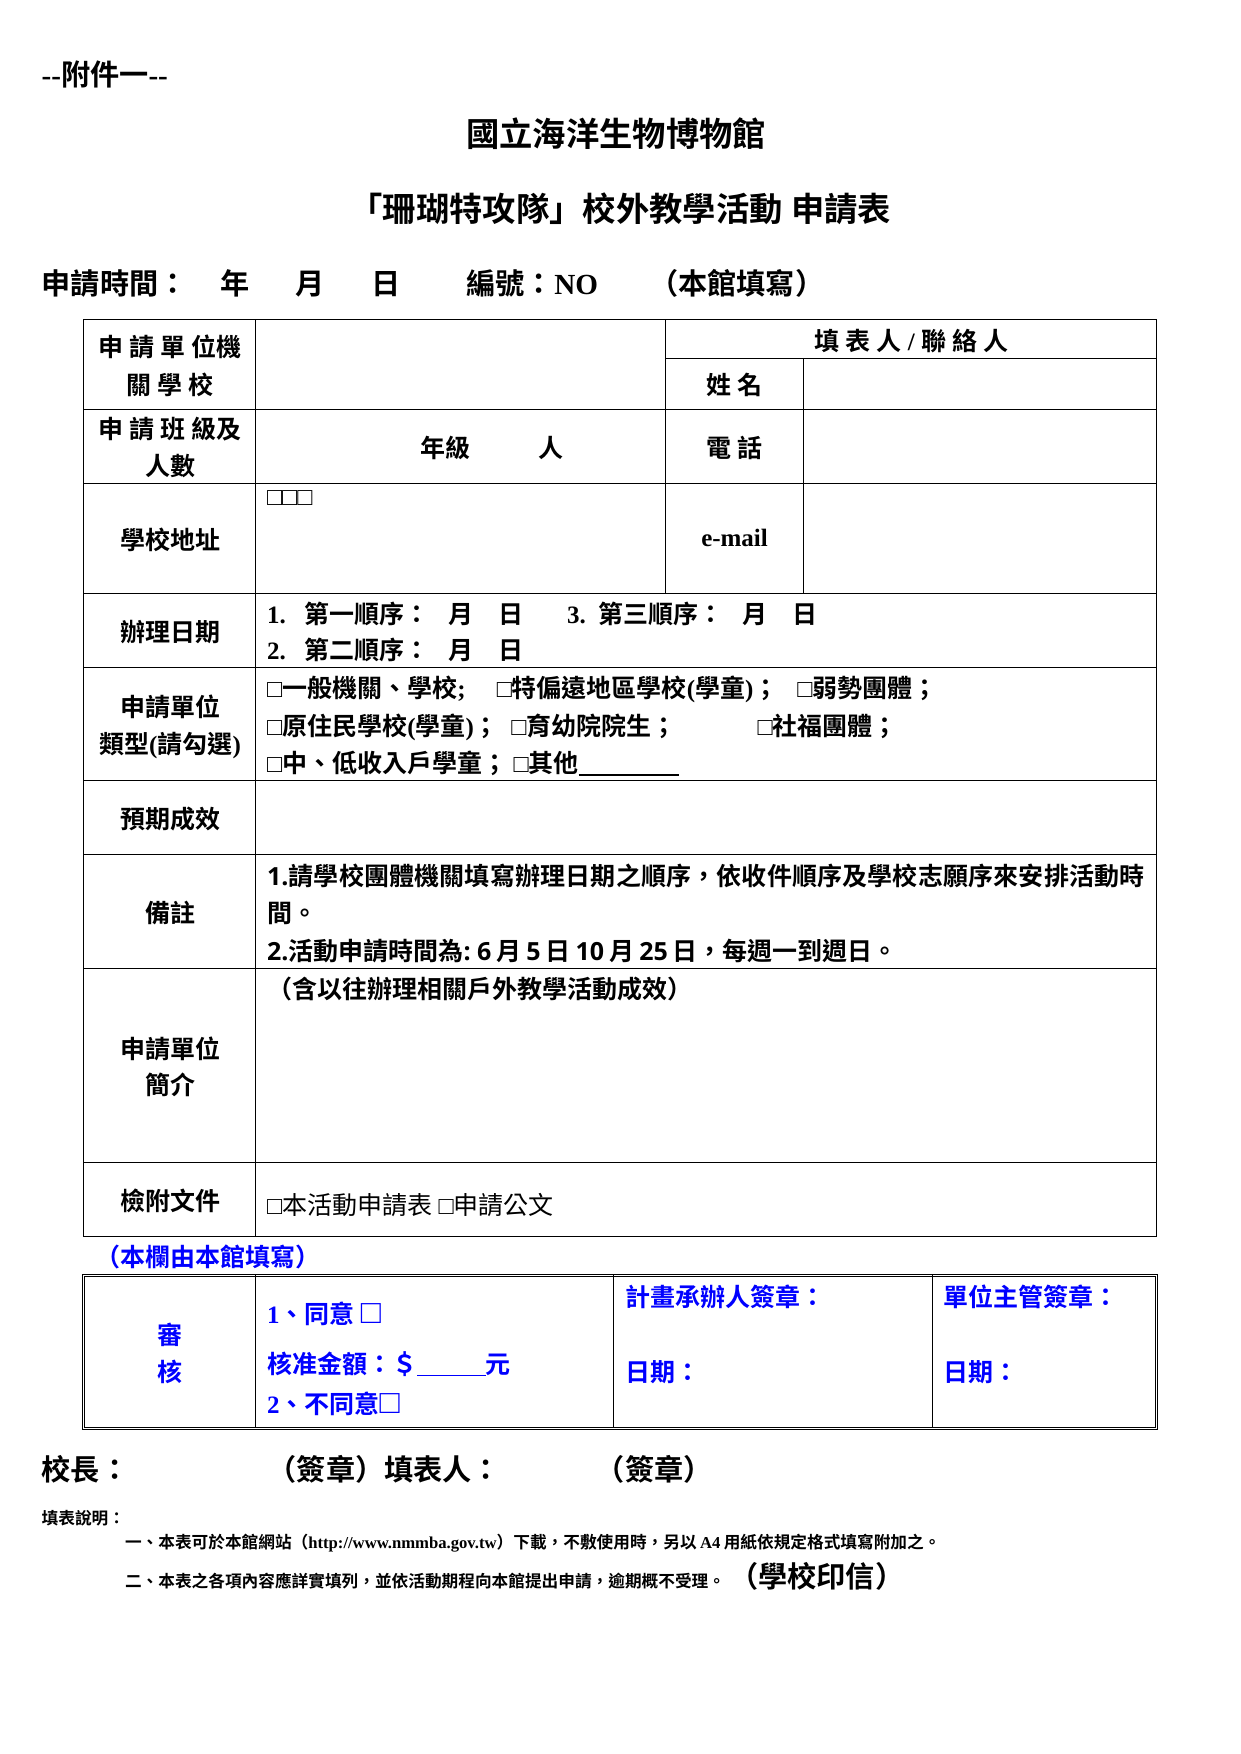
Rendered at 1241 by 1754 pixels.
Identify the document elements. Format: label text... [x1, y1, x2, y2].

table_header [256, 320, 665, 409]
table_cell 辦理日期 [84, 594, 255, 667]
table_cell 1、同意 □ 核准金額：＄ 元 2、不同意□ [256, 1277, 613, 1427]
text 「珊瑚特攻隊」校外教學活動 申請表 [41, 169, 1199, 244]
table_cell 計畫承辦人簽章： 日期： [614, 1277, 932, 1427]
table_cell 備註 [84, 855, 255, 968]
text 二、本表之各項內容應詳實填列，並依活動期程向本館提出申請，逾期概不受理。 （學校印信） [41, 1553, 1199, 1596]
table_cell □□□ [256, 484, 665, 593]
text 申請時間： 年 月 日 編號：NO （本館填寫） [41, 244, 1199, 319]
text 國立海洋生物博物館 [41, 94, 1199, 169]
text 一、本表可於本館網站（http://www.nmmba.gov.tw）下載，不敷使用時，另以A4用紙依規定格式填寫附加之。 [41, 1529, 1199, 1553]
table_cell e-mail [666, 484, 803, 593]
table_cell 單位主管簽章： 日期： [933, 1277, 1155, 1427]
table_cell 檢附文件 [84, 1163, 255, 1236]
table_cell □一般機關、學校; □特偏遠地區學校(學童)； □弱勢團體； □原住民學校(學童)； □育幼院院生； □社福團體； □中、低收入戶學童； □其他 [256, 668, 1156, 780]
table_cell 1.請學校團體機關填寫辦理日期之順序，依收件順序及學校志願序來安排活動時間。 2.活動申請時間為: 6月5日10月25日，每週一到週日。 [256, 855, 1156, 968]
table_cell [804, 359, 1156, 409]
table_cell 學校地址 [84, 484, 255, 593]
text 校長： （簽章）填表人： （簽章） [41, 1430, 1199, 1505]
table_cell （含以往辦理相關戶外教學活動成效） [256, 969, 1156, 1162]
table_header 申 請 單 位機 關 學 校 [84, 320, 255, 409]
table_cell 姓 名 [666, 359, 803, 409]
table_cell 申請單位 簡介 [84, 969, 255, 1162]
table_cell （本欄由本館填寫） [84, 1237, 1157, 1274]
table_cell 電 話 [666, 410, 803, 482]
text --附件一-- [41, 52, 1199, 94]
table_cell 預期成效 [84, 781, 255, 854]
table_cell 年級 人 [256, 410, 665, 482]
table_cell 申 請 班 級及人數 [84, 410, 255, 482]
table_header 填 表 人 / 聯 絡 人 [666, 320, 1156, 358]
table_cell [804, 484, 1156, 593]
table_cell □本活動申請表 □申請公文 [256, 1163, 1156, 1236]
table_cell [804, 410, 1156, 482]
table_cell 第一順序： 月 日 3. 第三順序： 月 日 第二順序： 月 日 [256, 594, 1156, 667]
table_cell [256, 781, 1156, 854]
table_cell 申請單位 類型(請勾選) [84, 668, 255, 780]
table_cell 審 核 [85, 1277, 255, 1427]
text 填表說明： [41, 1505, 1199, 1529]
